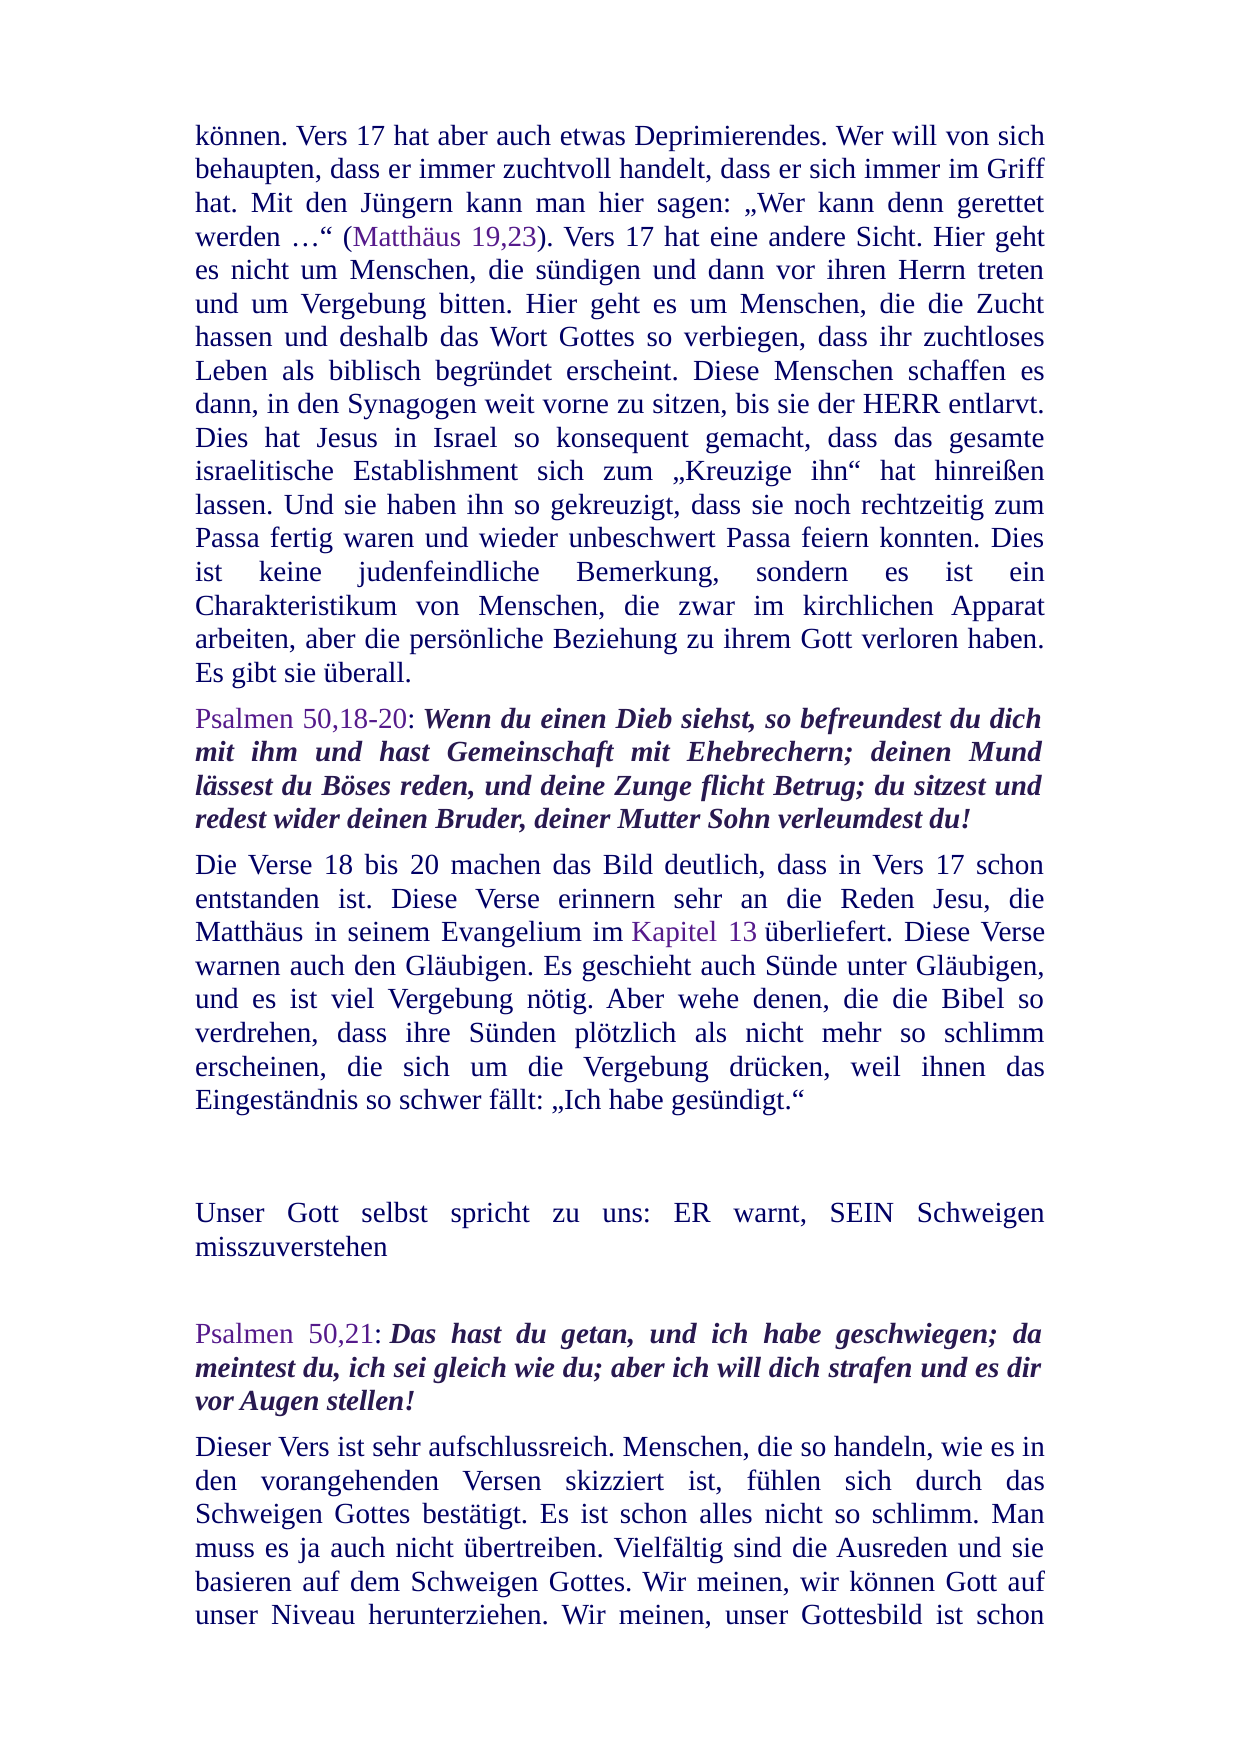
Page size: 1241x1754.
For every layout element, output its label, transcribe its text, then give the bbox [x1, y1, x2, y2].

text Psalmen 50,21: Das hast du getan, und ich habe geschwiegen; da meintest du, ich sei gleich wie du; aber ich will dich strafen und es dir vor Augen stellen! [195, 1316, 1046, 1417]
subtitle Unser Gott selbst spricht zu uns: ER warnt, SEIN Schweigen misszuverstehen [195, 1196, 1046, 1263]
text Die Verse 18 bis 20 machen das Bild deutlich, dass in Vers 17 schon entstanden ist. Diese Verse erinnern sehr an die Reden Jesu, die Matthäus in seinem Evangelium im Kapitel 13 überliefert. Diese Verse warnen auch den Gläubigen. Es geschieht auch Sünde unter Gläubigen, und es ist viel Vergebung nötig. Aber wehe denen, die die Bibel so verdrehen, dass ihre Sünden plötzlich als nicht mehr so schlimm erscheinen, die sich um die Vergebung drücken, weil ihnen das Eingeständnis so schwer fällt: „Ich habe gesündigt.“ [195, 847, 1046, 1116]
text können. Vers 17 hat aber auch etwas Deprimierendes. Wer will von sich behaupten, dass er immer zuchtvoll handelt, dass er sich immer im Griff hat. Mit den Jüngern kann man hier sagen: „Wer kann denn gerettet werden …“ (Matthäus 19,23). Vers 17 hat eine andere Sicht. Hier geht es nicht um Menschen, die sündigen und dann vor ihren Herrn treten und um Vergebung bitten. Hier geht es um Menschen, die die Zucht hassen und deshalb das Wort Gottes so verbiegen, dass ihr zuchtloses Leben als biblisch begründet erscheint. Diese Menschen schaffen es dann, in den Synagogen weit vorne zu sitzen, bis sie der HERR entlarvt. Dies hat Jesus in Israel so konsequent gemacht, dass das gesamte israelitische Establishment sich zum „Kreuzige ihn“ hat hinreißen lassen. Und sie haben ihn so gekreuzigt, dass sie noch rechtzeitig zum Passa fertig waren und wieder unbeschwert Passa feiern konnten. Dies ist keine judenfeindliche Bemerkung, sondern es ist ein Charakteristikum von Menschen, die zwar im kirchlichen Apparat arbeiten, aber die persönliche Beziehung zu ihrem Gott verloren haben. Es gibt sie überall. [195, 118, 1046, 688]
text Psalmen 50,18-20: Wenn du einen Dieb siehst, so befreundest du dich mit ihm und hast Gemeinschaft mit Ehebrechern; deinen Mund lässest du Böses reden, und deine Zunge flicht Betrug; du sitzest und redest wider deinen Bruder, deiner Mutter Sohn verleumdest du! [195, 701, 1046, 835]
text Dieser Vers ist sehr aufschlussreich. Menschen, die so handeln, wie es in den vorangehenden Versen skizziert ist, fühlen sich durch das Schweigen Gottes bestätigt. Es ist schon alles nicht so schlimm. Man muss es ja auch nicht übertreiben. Vielfältig sind die Ausreden und sie basieren auf dem Schweigen Gottes. Wir meinen, wir können Gott auf unser Niveau herunterziehen. Wir meinen, unser Gottesbild ist schon [195, 1429, 1046, 1631]
